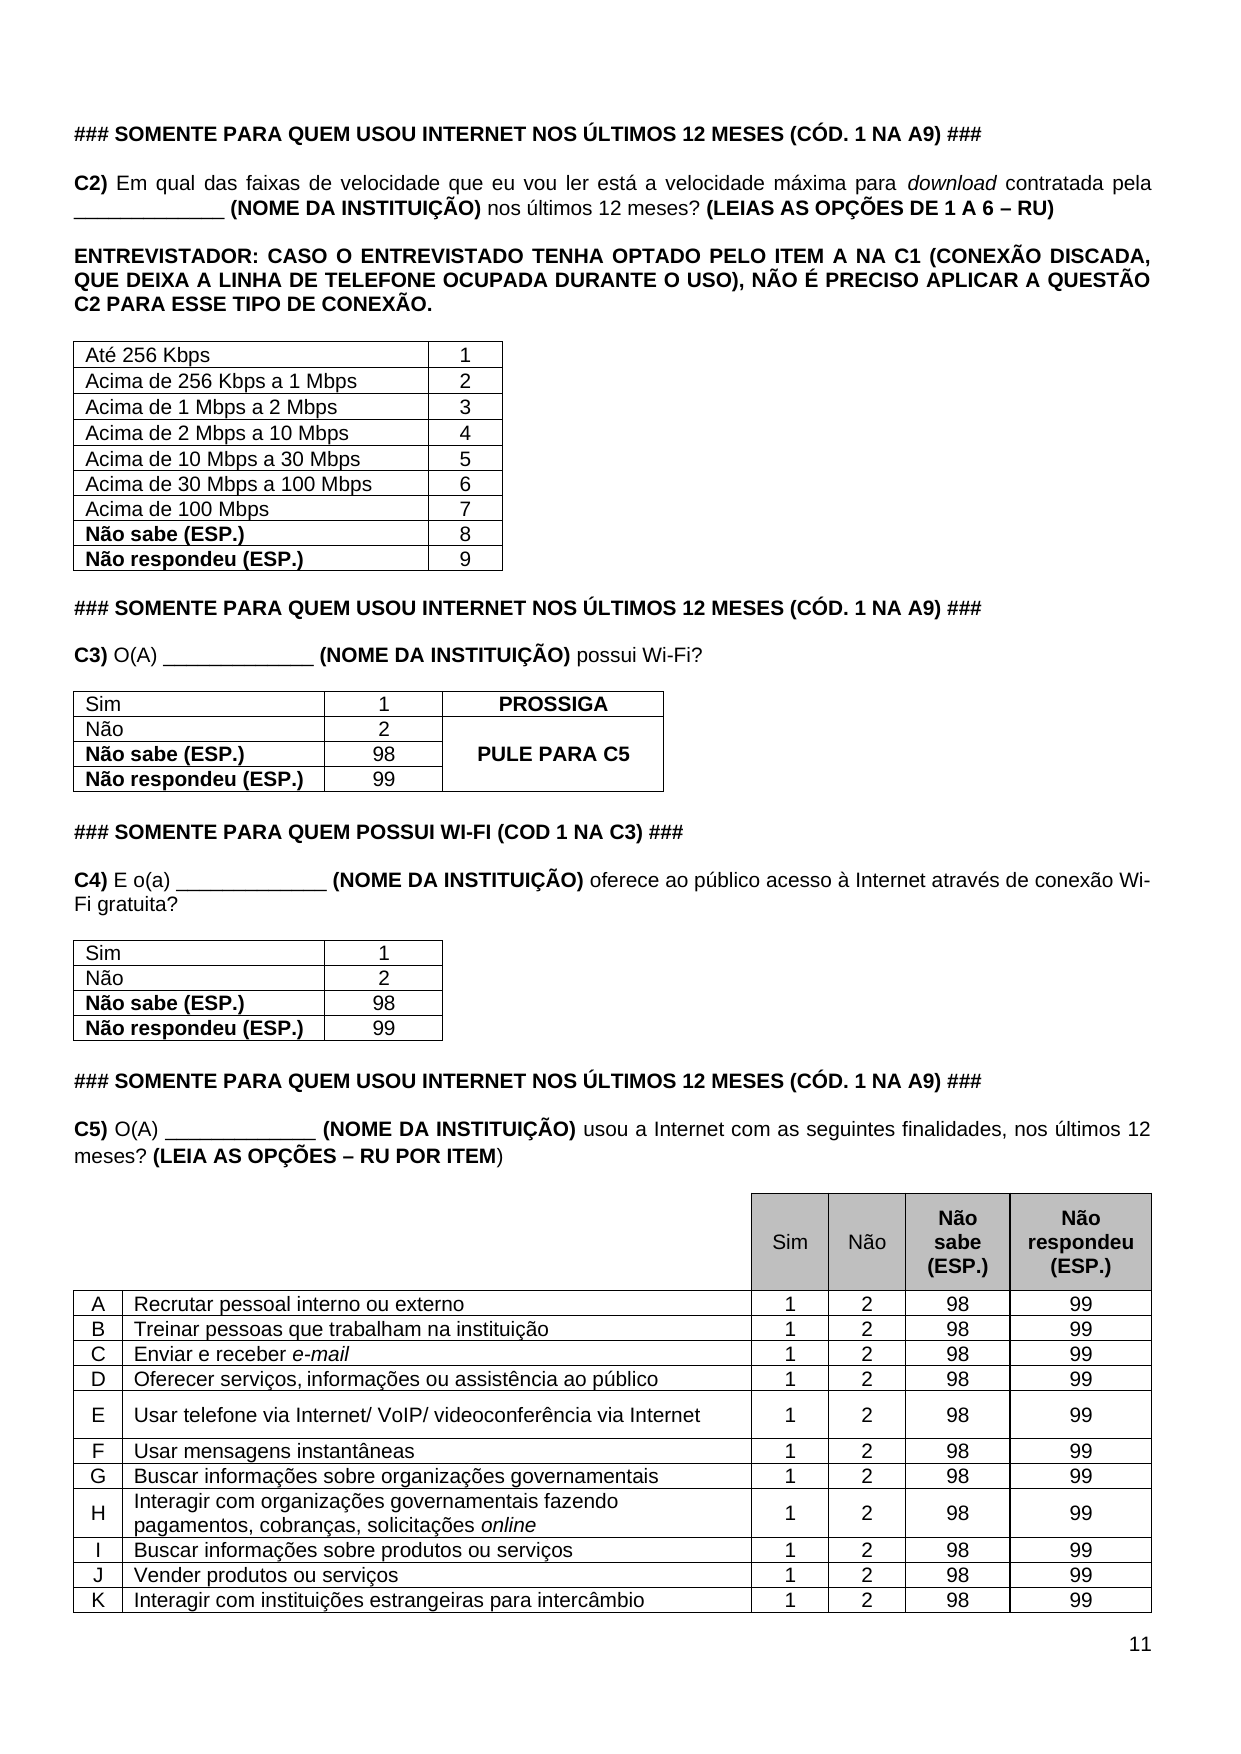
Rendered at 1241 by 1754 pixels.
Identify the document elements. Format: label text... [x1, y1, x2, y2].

table_cell Oferecer serviços, informações ou assistência ao público [123, 1366, 751, 1390]
table_cell Não [74, 717, 324, 741]
table_cell 2 [829, 1291, 905, 1315]
table_cell 99 [1011, 1391, 1151, 1438]
table_cell A [74, 1291, 122, 1315]
table_header Sim [74, 941, 324, 965]
table_cell 2 [829, 1316, 905, 1340]
table_header Até 256 Kbps [74, 342, 428, 367]
table_cell 2 [829, 1464, 905, 1488]
table_cell 1 [752, 1489, 828, 1537]
table_cell Não sabe (ESP.) [74, 991, 324, 1015]
text ### SOMENTE PARA QUEM USOU INTERNET NOS ÚLTIMOS 12 MESES (CÓD. 1 NA A9) ### [74, 595, 1152, 619]
table_cell 1 [752, 1341, 828, 1365]
table_cell 99 [1011, 1588, 1151, 1612]
table_cell 2 [325, 717, 442, 741]
table_cell 98 [906, 1588, 1009, 1612]
text C3) O(A) _____________ (NOME DA INSTITUIÇÃO) possui Wi-Fi? [74, 643, 1152, 667]
table_cell 99 [1011, 1464, 1151, 1488]
table_header 1 [325, 941, 442, 965]
table_cell Treinar pessoas que trabalham na instituição [123, 1316, 751, 1340]
table_cell Buscar informações sobre organizações governamentais [123, 1464, 751, 1488]
table_cell 2 [829, 1439, 905, 1463]
table_cell K [74, 1588, 122, 1612]
text C5) O(A) _____________ (NOME DA INSTITUIÇÃO) usou a Internet com as seguintes finalidades, nos últimos 12 meses? (LEIA AS OPÇÕES – RU POR ITEM) [74, 1117, 1152, 1168]
table_cell 2 [829, 1341, 905, 1365]
table_cell 98 [906, 1538, 1009, 1562]
table_cell 2 [829, 1366, 905, 1390]
table_cell 5 [429, 446, 502, 470]
table_cell D [74, 1366, 122, 1390]
table_cell Buscar informações sobre produtos ou serviços [123, 1538, 751, 1562]
table_cell Usar mensagens instantâneas [123, 1439, 751, 1463]
table_cell 2 [829, 1489, 905, 1537]
table_cell B [74, 1316, 122, 1340]
table_cell Acima de 2 Mbps a 10 Mbps [74, 420, 428, 445]
table_header PROSSIGA [443, 692, 663, 716]
table_cell Acima de 30 Mbps a 100 Mbps [74, 471, 428, 495]
table_cell 98 [906, 1316, 1009, 1340]
table_cell Não sabe (ESP.) [74, 742, 324, 766]
table_cell 2 [429, 368, 502, 393]
table_cell Não respondeu (ESP.) [74, 767, 324, 791]
table_cell Não respondeu (ESP.) [74, 1016, 324, 1040]
table_cell 98 [906, 1489, 1009, 1537]
table_header Sim [752, 1194, 828, 1290]
table_cell 1 [752, 1439, 828, 1463]
table_cell 2 [829, 1391, 905, 1438]
table_cell 7 [429, 496, 502, 520]
table_cell 1 [752, 1588, 828, 1612]
table_cell 1 [752, 1391, 828, 1438]
table_cell G [74, 1464, 122, 1488]
table_header Sim [74, 692, 324, 716]
table_cell 9 [429, 546, 502, 570]
table_cell 1 [752, 1563, 828, 1587]
table_cell 2 [325, 966, 442, 990]
table_cell 98 [325, 742, 442, 766]
table_header Não [829, 1194, 905, 1290]
text ### SOMENTE PARA QUEM USOU INTERNET NOS ÚLTIMOS 12 MESES (CÓD. 1 NA A9) ### [74, 1068, 1152, 1092]
table_cell 99 [1011, 1366, 1151, 1390]
table_cell Acima de 1 Mbps a 2 Mbps [74, 394, 428, 419]
table_cell 1 [752, 1538, 828, 1562]
table_cell H [74, 1489, 122, 1537]
table_header [74, 1193, 751, 1290]
table_cell 4 [429, 420, 502, 445]
table_cell 6 [429, 471, 502, 495]
table_cell 98 [906, 1366, 1009, 1390]
table_cell 3 [429, 394, 502, 419]
table_cell 2 [829, 1588, 905, 1612]
table_cell 98 [325, 991, 442, 1015]
table_cell 1 [752, 1366, 828, 1390]
table_cell Recrutar pessoal interno ou externo [123, 1291, 751, 1315]
table_cell C [74, 1341, 122, 1365]
table_cell Não sabe (ESP.) [74, 521, 428, 545]
text ENTREVISTADOR: CASO O ENTREVISTADO TENHA OPTADO PELO ITEM A NA C1 (CONEXÃO DISCADA, QUE DEIXA A LINHA DE TELEFONE OCUPADA DURANTE O USO), NÃO É PRECISO APLICAR A QUESTÃO C2 PARA ESSE TIPO DE CONEXÃO. [74, 244, 1152, 316]
text ### SOMENTE PARA QUEM USOU INTERNET NOS ÚLTIMOS 12 MESES (CÓD. 1 NA A9) ### [74, 122, 1152, 146]
table_cell Acima de 256 Kbps a 1 Mbps [74, 368, 428, 393]
table_cell 99 [1011, 1341, 1151, 1365]
table_cell Enviar e receber e-mail [123, 1341, 751, 1365]
table_header Não sabe (ESP.) [906, 1194, 1009, 1290]
table_cell Usar telefone via Internet/ VoIP/ videoconferência via Internet [123, 1391, 751, 1438]
table_cell 98 [906, 1291, 1009, 1315]
table_cell 2 [829, 1563, 905, 1587]
table_cell 98 [906, 1464, 1009, 1488]
table_cell Não [74, 966, 324, 990]
table_cell 99 [325, 767, 442, 791]
table_cell Acima de 100 Mbps [74, 496, 428, 520]
table_cell 98 [906, 1391, 1009, 1438]
text ### SOMENTE PARA QUEM POSSUI WI-FI (COD 1 NA C3) ### [74, 820, 1152, 844]
table_cell 8 [429, 521, 502, 545]
table_cell F [74, 1439, 122, 1463]
table_cell Interagir com organizações governamentais fazendo pagamentos, cobranças, solicitações online [123, 1489, 751, 1537]
table_cell 99 [1011, 1538, 1151, 1562]
table_cell PULE PARA C5 [443, 717, 663, 791]
table_cell 99 [1011, 1563, 1151, 1587]
table_cell 98 [906, 1563, 1009, 1587]
text C4) E o(a) _____________ (NOME DA INSTITUIÇÃO) oferece ao público acesso à Internet através de conexão Wi-Fi gratuita? [74, 868, 1152, 916]
table_cell 99 [1011, 1439, 1151, 1463]
table_header 1 [325, 692, 442, 716]
table_cell 1 [752, 1464, 828, 1488]
table_cell E [74, 1391, 122, 1438]
table_cell 1 [752, 1316, 828, 1340]
table_cell 98 [906, 1341, 1009, 1365]
text C2) Em qual das faixas de velocidade que eu vou ler está a velocidade máxima para download contratada pela _____________ (NOME DA INSTITUIÇÃO) nos últimos 12 meses? (LEIAS AS OPÇÕES DE 1 A 6 – RU) [74, 170, 1152, 220]
table_header 1 [429, 342, 502, 367]
table_cell 99 [1011, 1291, 1151, 1315]
table_cell 99 [325, 1016, 442, 1040]
table_cell J [74, 1563, 122, 1587]
table_cell 99 [1011, 1489, 1151, 1537]
table_cell Interagir com instituições estrangeiras para intercâmbio [123, 1588, 751, 1612]
table_cell I [74, 1538, 122, 1562]
table_cell Acima de 10 Mbps a 30 Mbps [74, 446, 428, 470]
table_cell 2 [829, 1538, 905, 1562]
table_cell 1 [752, 1291, 828, 1315]
table_cell Não respondeu (ESP.) [74, 546, 428, 570]
table_header Não respondeu (ESP.) [1011, 1194, 1151, 1290]
table_cell 99 [1011, 1316, 1151, 1340]
table_cell 98 [906, 1439, 1009, 1463]
table_cell Vender produtos ou serviços [123, 1563, 751, 1587]
